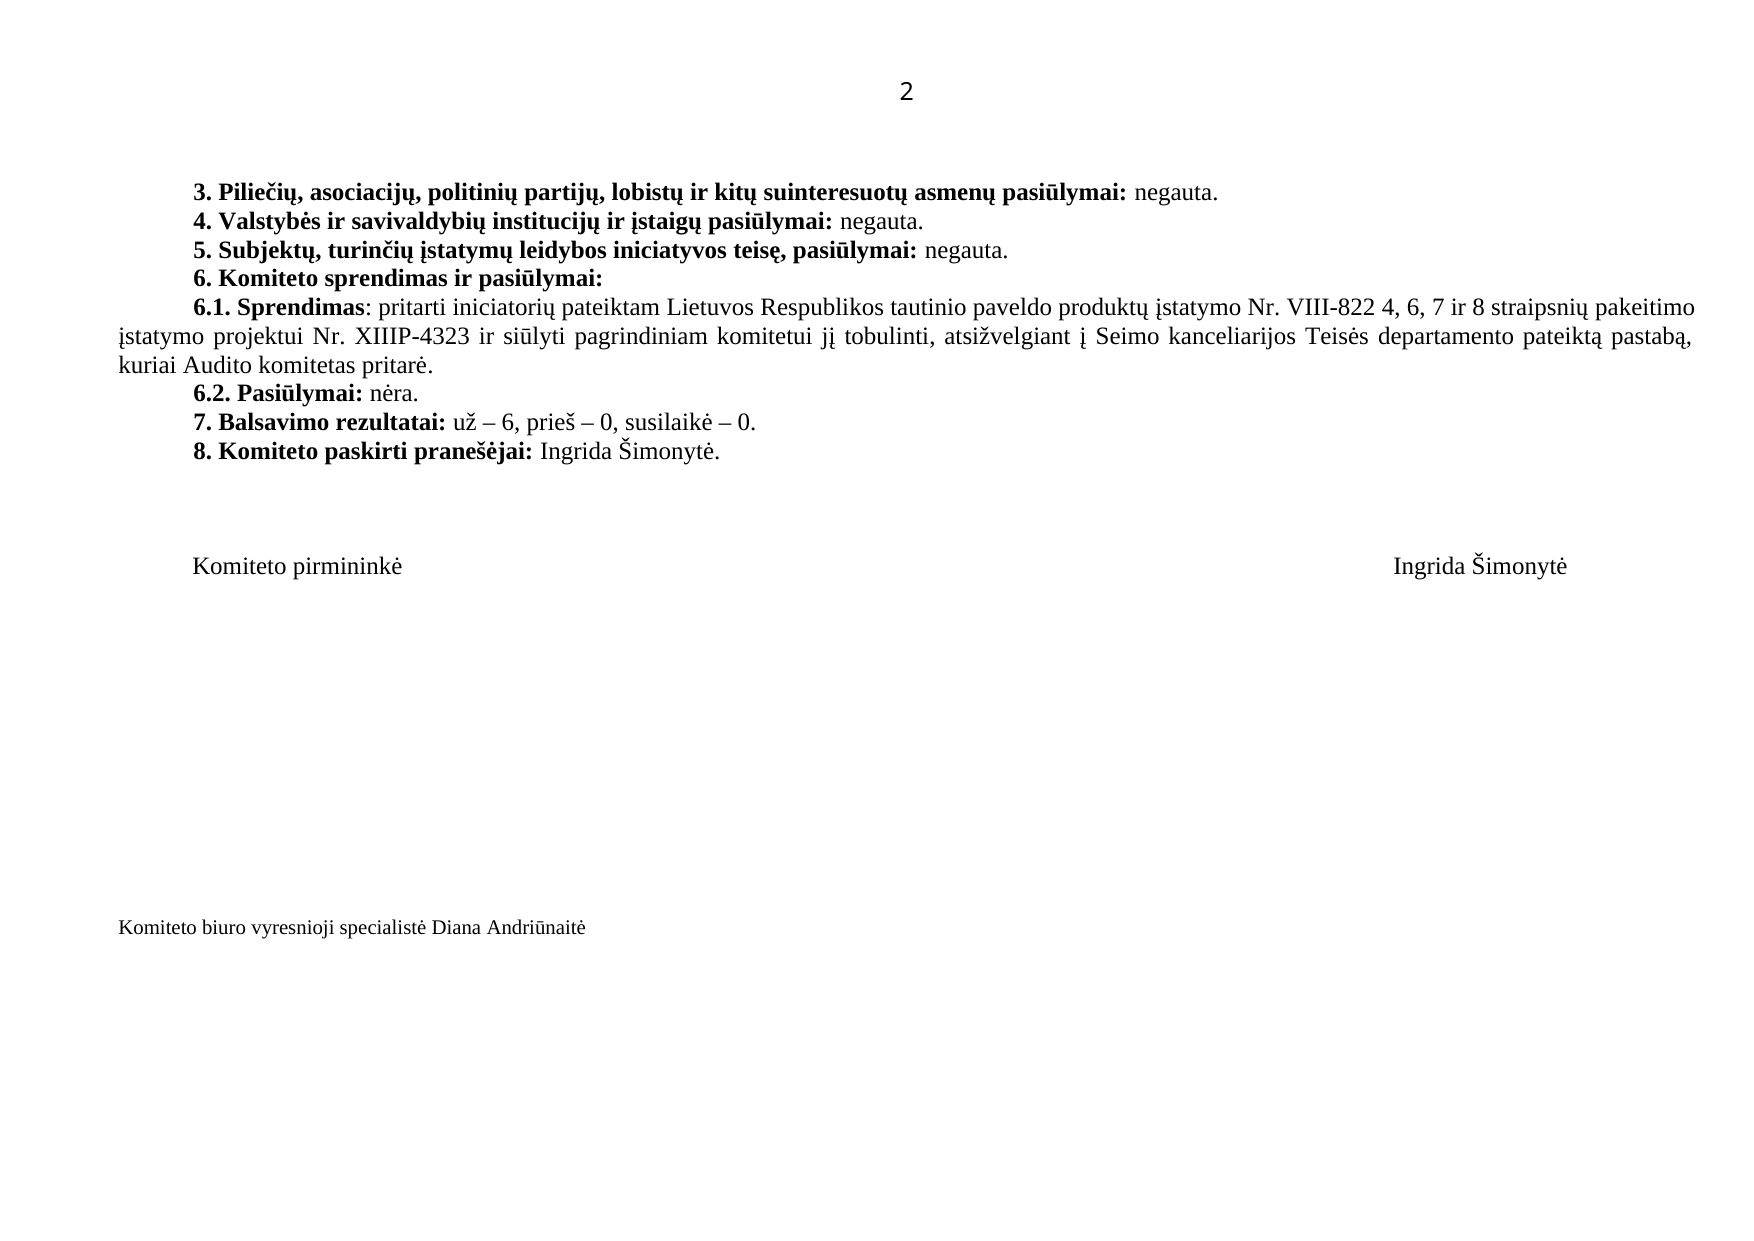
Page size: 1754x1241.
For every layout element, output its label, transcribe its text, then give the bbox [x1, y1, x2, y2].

text Komiteto biuro vyresnioji specialistė Diana Andriūnaitė [118, 915, 1695, 939]
text 8. Komiteto paskirti pranešėjai: Ingrida Šimonytė. [118, 436, 1695, 465]
text 7. Balsavimo rezultatai: už – 6, prieš – 0, susilaikė – 0. [118, 407, 1695, 436]
text 6.1. Sprendimas: pritarti iniciatorių pateiktam Lietuvos Respublikos tautinio paveldo produktų įstatymo Nr. VIII-822 4, 6, 7 ir 8 straipsnių pakeitimo įstatymo projektui Nr. XIIIP-4323 ir siūlyti pagrindiniam komitetui jį tobulinti, atsižvelgiant į Seimo kanceliarijos Teisės departamento pateiktą pastabą, kuriai Audito komitetas pritarė. [118, 292, 1695, 378]
text 4. Valstybės ir savivaldybių institucijų ir įstaigų pasiūlymai: negauta. [118, 206, 1695, 235]
text 5. Subjektų, turinčių įstatymų leidybos iniciatyvos teisę, pasiūlymai: negauta. [118, 235, 1695, 263]
text Komiteto pirmininkė Ingrida Šimonytė [118, 551, 1695, 580]
text 6. Komiteto sprendimas ir pasiūlymai: [118, 263, 1695, 292]
text 6.2. Pasiūlymai: nėra. [118, 378, 1695, 407]
text 3. Piliečių, asociacijų, politinių partijų, lobistų ir kitų suinteresuotų asmenų pasiūlymai: negauta. [118, 177, 1695, 206]
